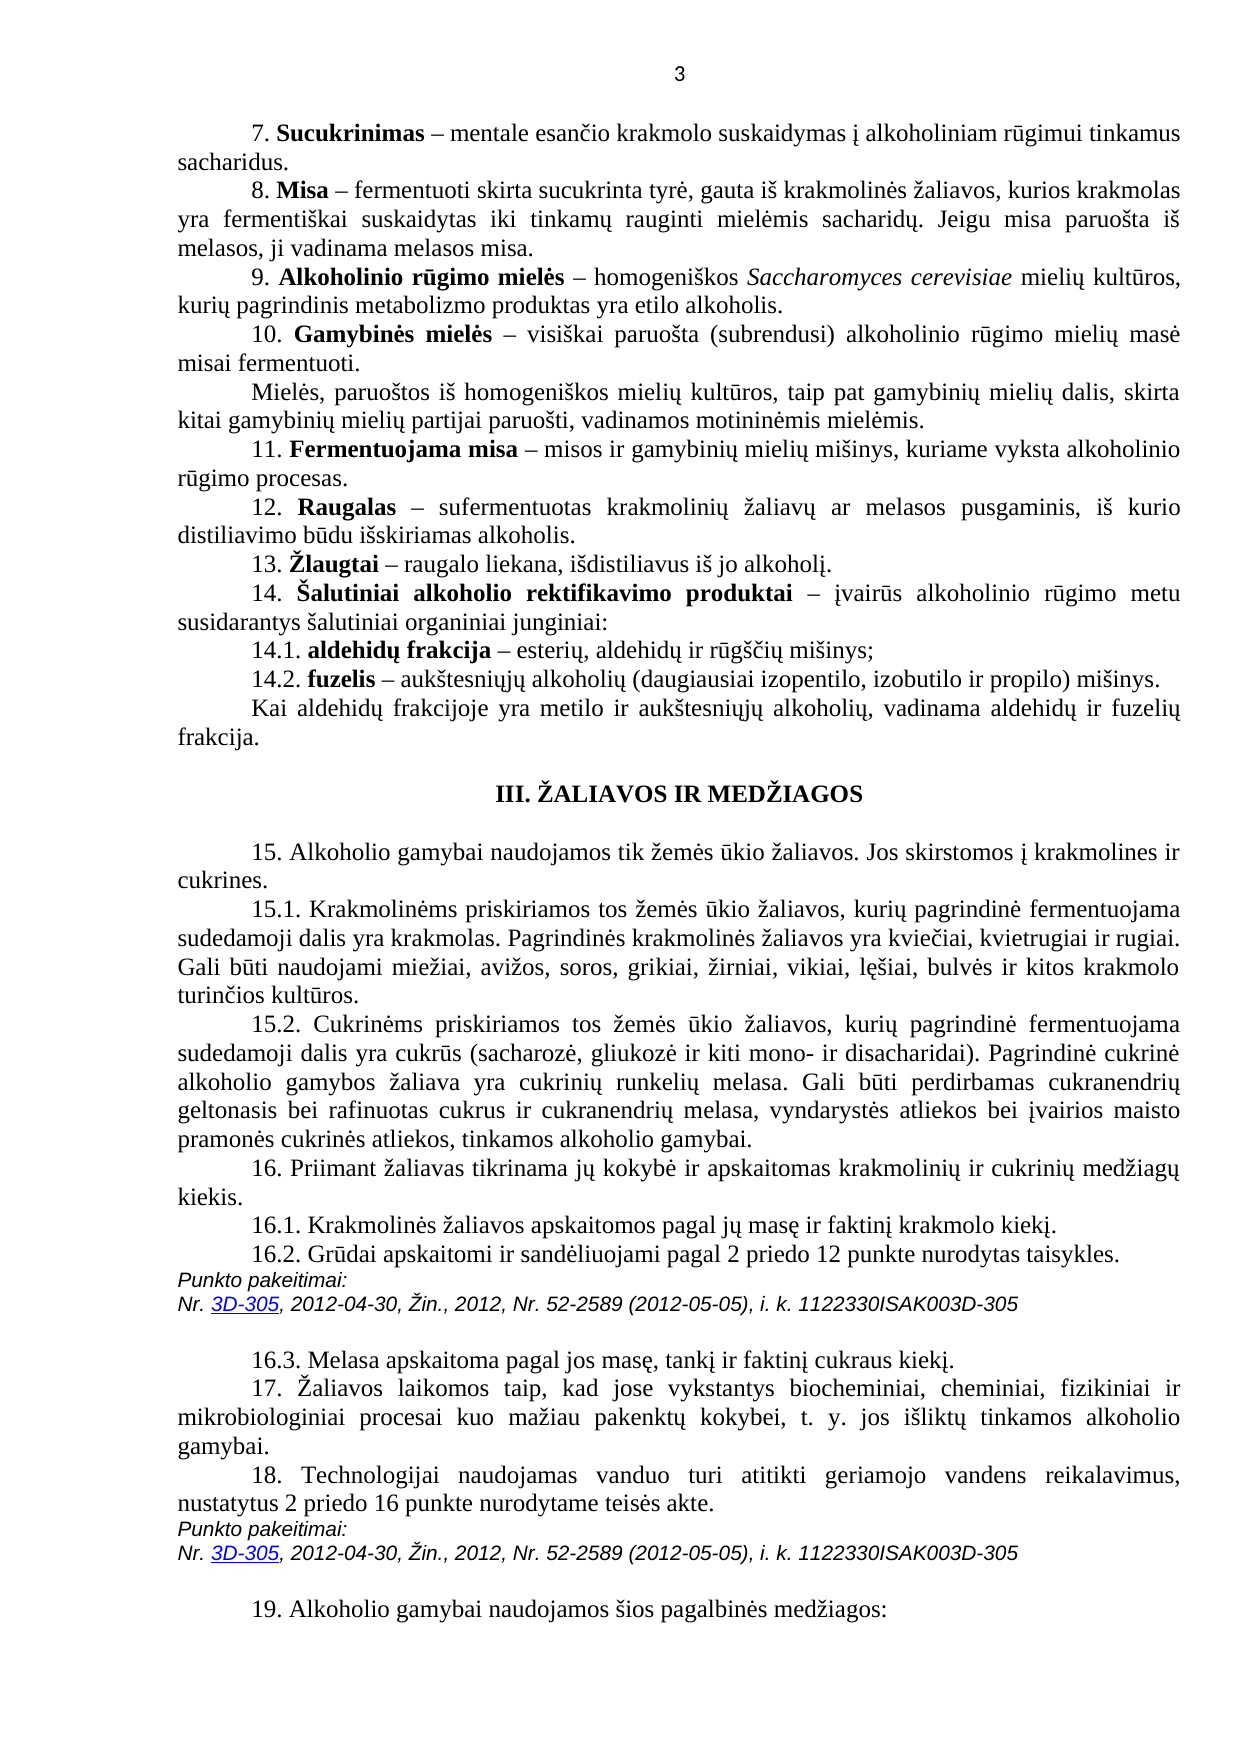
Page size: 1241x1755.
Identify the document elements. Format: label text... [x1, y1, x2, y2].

text III. ŽALIAVOS IR MEDŽIAGOS [177, 779, 1181, 808]
text 9. Alkoholinio rūgimo mielės – homogeniškos Saccharomyces cerevisiae mielių kultūros, kurių pagrindinis metabolizmo produktas yra etilo alkoholis. [177, 262, 1181, 319]
text 16.2. Grūdai apskaitomi ir sandėliuojami pagal 2 priedo 12 punkte nurodytas taisykles. [177, 1239, 1181, 1268]
text 19. Alkoholio gamybai naudojamos šios pagalbinės medžiagos: [177, 1594, 1181, 1623]
text Nr. 3D-305, 2012-04-30, Žin., 2012, Nr. 52-2589 (2012-05-05), i. k. 1122330ISAK003D-305 [177, 1541, 1181, 1565]
text 16.1. Krakmolinės žaliavos apskaitomos pagal jų masę ir faktinį krakmolo kiekį. [177, 1211, 1181, 1239]
text 18. Technologijai naudojamas vanduo turi atitikti geriamojo vandens reikalavimus, nustatytus 2 priedo 16 punkte nurodytame teisės akte. [177, 1460, 1181, 1517]
text 7. Sucukrinimas – mentale esančio krakmolo suskaidymas į alkoholiniam rūgimui tinkamus sacharidus. [177, 118, 1181, 176]
text 14.1. aldehidų frakcija – esterių, aldehidų ir rūgščių mišinys; [177, 636, 1181, 664]
text 16. Priimant žaliavas tikrinama jų kokybė ir apskaitomas krakmolinių ir cukrinių medžiagų kiekis. [177, 1153, 1181, 1211]
text Punkto pakeitimai: [177, 1268, 1181, 1292]
text Mielės, paruoštos iš homogeniškos mielių kultūros, taip pat gamybinių mielių dalis, skirta kitai gamybinių mielių partijai paruošti, vadinamos motininėmis mielėmis. [177, 377, 1181, 434]
text Punkto pakeitimai: [177, 1517, 1181, 1541]
text 16.3. Melasa apskaitoma pagal jos masę, tankį ir faktinį cukraus kiekį. [177, 1345, 1181, 1373]
text 13. Žlaugtai – raugalo liekana, išdistiliavus iš jo alkoholį. [177, 549, 1181, 578]
text Kai aldehidų frakcijoje yra metilo ir aukštesniųjų alkoholių, vadinama aldehidų ir fuzelių frakcija. [177, 693, 1181, 751]
text 8. Misa – fermentuoti skirta sucukrinta tyrė, gauta iš krakmolinės žaliavos, kurios krakmolas yra fermentiškai suskaidytas iki tinkamų rauginti mielėmis sacharidų. Jeigu misa paruošta iš melasos, ji vadinama melasos misa. [177, 176, 1181, 262]
text Nr. 3D-305, 2012-04-30, Žin., 2012, Nr. 52-2589 (2012-05-05), i. k. 1122330ISAK003D-305 [177, 1292, 1181, 1316]
text 14. Šalutiniai alkoholio rektifikavimo produktai – įvairūs alkoholinio rūgimo metu susidarantys šalutiniai organiniai junginiai: [177, 578, 1181, 636]
text 11. Fermentuojama misa – misos ir gamybinių mielių mišinys, kuriame vyksta alkoholinio rūgimo procesas. [177, 434, 1181, 492]
text 15. Alkoholio gamybai naudojamos tik žemės ūkio žaliavos. Jos skirstomos į krakmolines ir cukrines. [177, 837, 1181, 894]
text 15.2. Cukrinėms priskiriamos tos žemės ūkio žaliavos, kurių pagrindinė fermentuojama sudedamoji dalis yra cukrūs (sacharozė, gliukozė ir kiti mono- ir disacharidai). Pagrindinė cukrinė alkoholio gamybos žaliava yra cukrinių runkelių melasa. Gali būti perdirbamas cukranendrių geltonasis bei rafinuotas cukrus ir cukranendrių melasa, vyndarystės atliekos bei įvairios maisto pramonės cukrinės atliekos, tinkamos alkoholio gamybai. [177, 1009, 1181, 1153]
text 15.1. Krakmolinėms priskiriamos tos žemės ūkio žaliavos, kurių pagrindinė fermentuojama sudedamoji dalis yra krakmolas. Pagrindinės krakmolinės žaliavos yra kviečiai, kvietrugiai ir rugiai. Gali būti naudojami miežiai, avižos, soros, grikiai, žirniai, vikiai, lęšiai, bulvės ir kitos krakmolo turinčios kultūros. [177, 894, 1181, 1009]
text 17. Žaliavos laikomos taip, kad jose vykstantys biocheminiai, cheminiai, fizikiniai ir mikrobiologiniai procesai kuo mažiau pakenktų kokybei, t. y. jos išliktų tinkamos alkoholio gamybai. [177, 1373, 1181, 1460]
text 12. Raugalas – sufermentuotas krakmolinių žaliavų ar melasos pusgaminis, iš kurio distiliavimo būdu išskiriamas alkoholis. [177, 492, 1181, 549]
text 14.2. fuzelis – aukštesniųjų alkoholių (daugiausiai izopentilo, izobutilo ir propilo) mišinys. [177, 664, 1181, 693]
text 10. Gamybinės mielės – visiškai paruošta (subrendusi) alkoholinio rūgimo mielių masė misai fermentuoti. [177, 319, 1181, 377]
